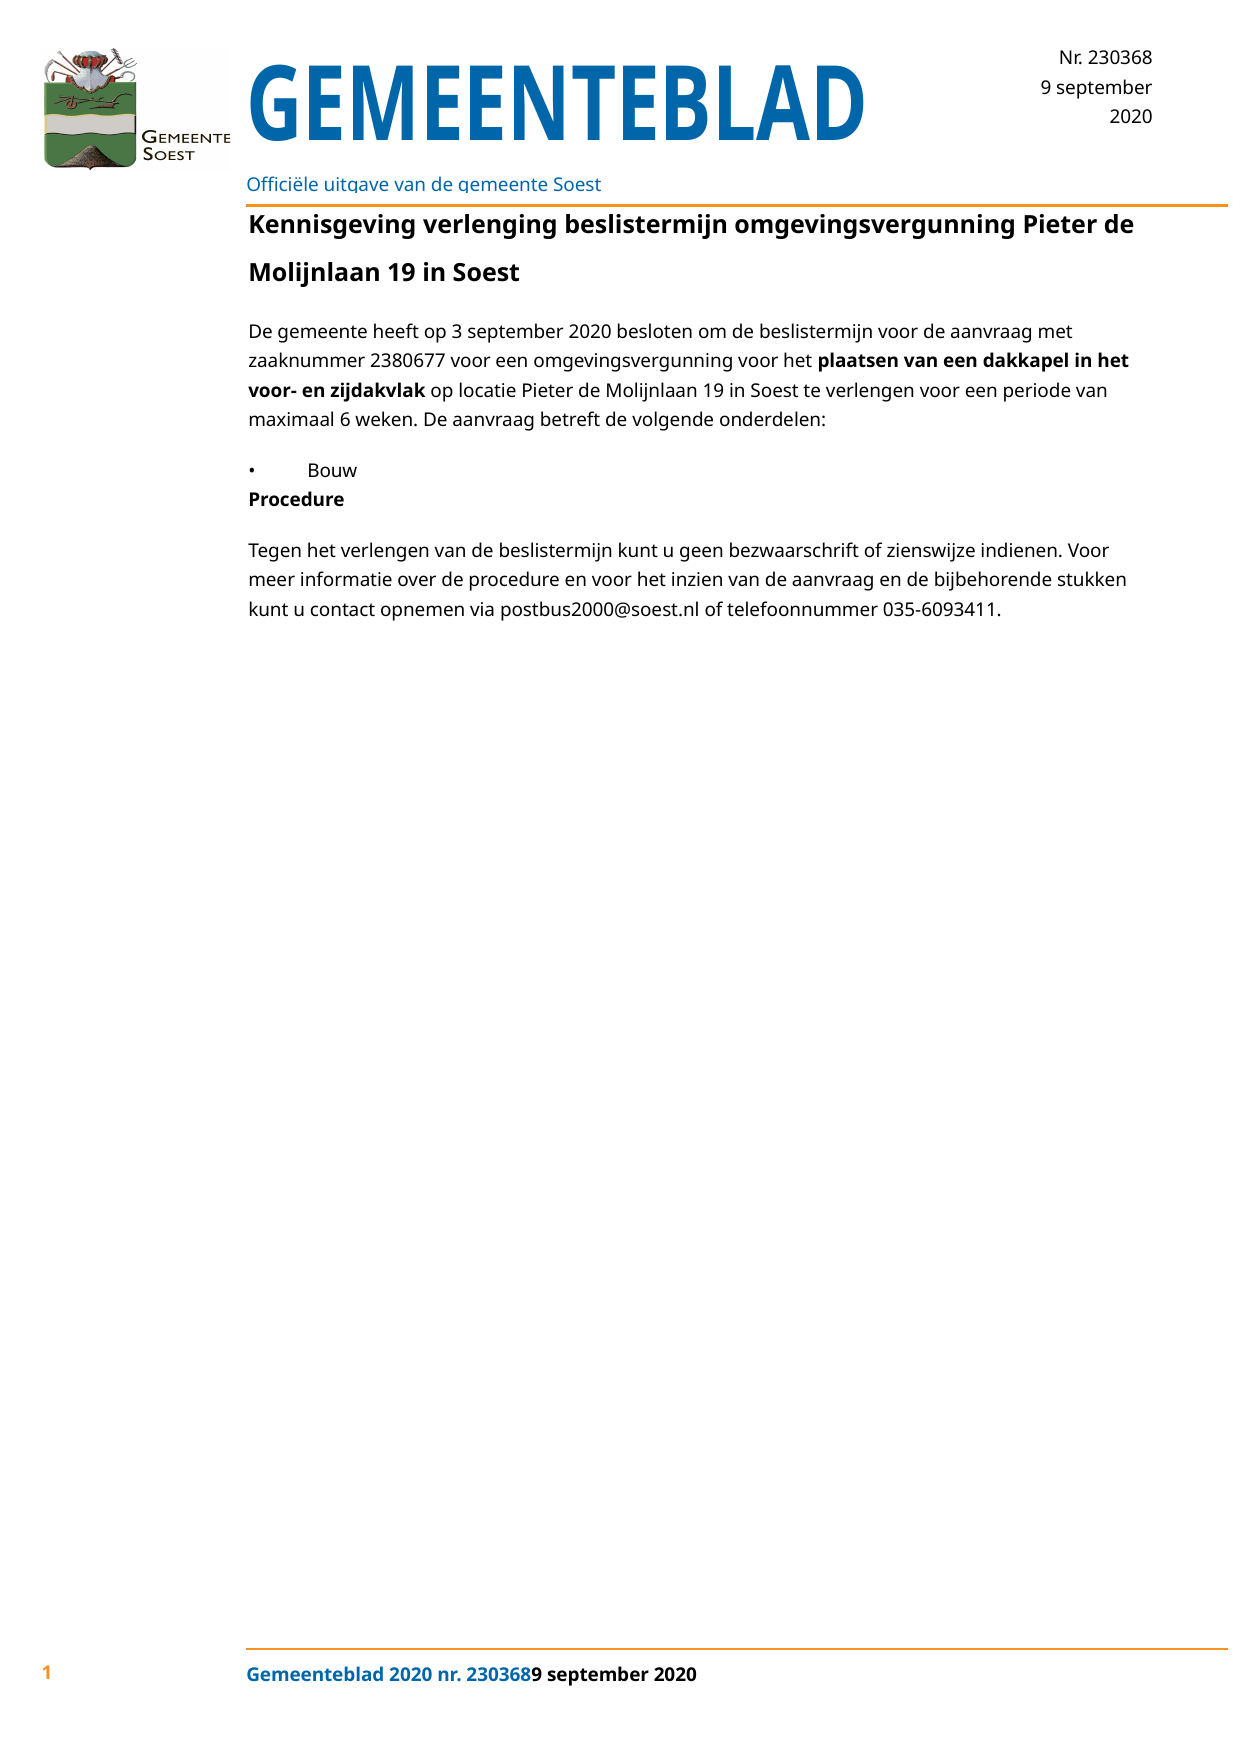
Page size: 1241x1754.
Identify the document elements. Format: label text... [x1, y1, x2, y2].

text Procedure [248, 487, 1152, 512]
list Bouw [248, 457, 1152, 483]
picture [41, 47, 231, 172]
text Kennisgeving verlenging beslistermijn omgevingsvergunning Pieter de Molijnlaan 19 in Soest [248, 207, 1152, 288]
text Tegen het verlengen van de beslistermijn kunt u geen bezwaarschrift of zienswijze indienen. Voor meer informatie over de procedure en voor het inzien van de aanvraag en de bijbehorende stukken kunt u contact opnemen via postbus2000@soest.nl of telefoonnummer 035-6093411. [248, 537, 1152, 622]
text De gemeente heeft op 3 september 2020 besloten om de beslistermijn voor de aanvraag met zaaknummer 2380677 voor een omgevingsvergunning voor het plaatsen van een dakkapel in het voor- en zijdakvlak op locatie Pieter de Molijnlaan 19 in Soest te verlengen voor een periode van maximaal 6 weken. De aanvraag betreft de volgende onderdelen: [248, 318, 1152, 432]
